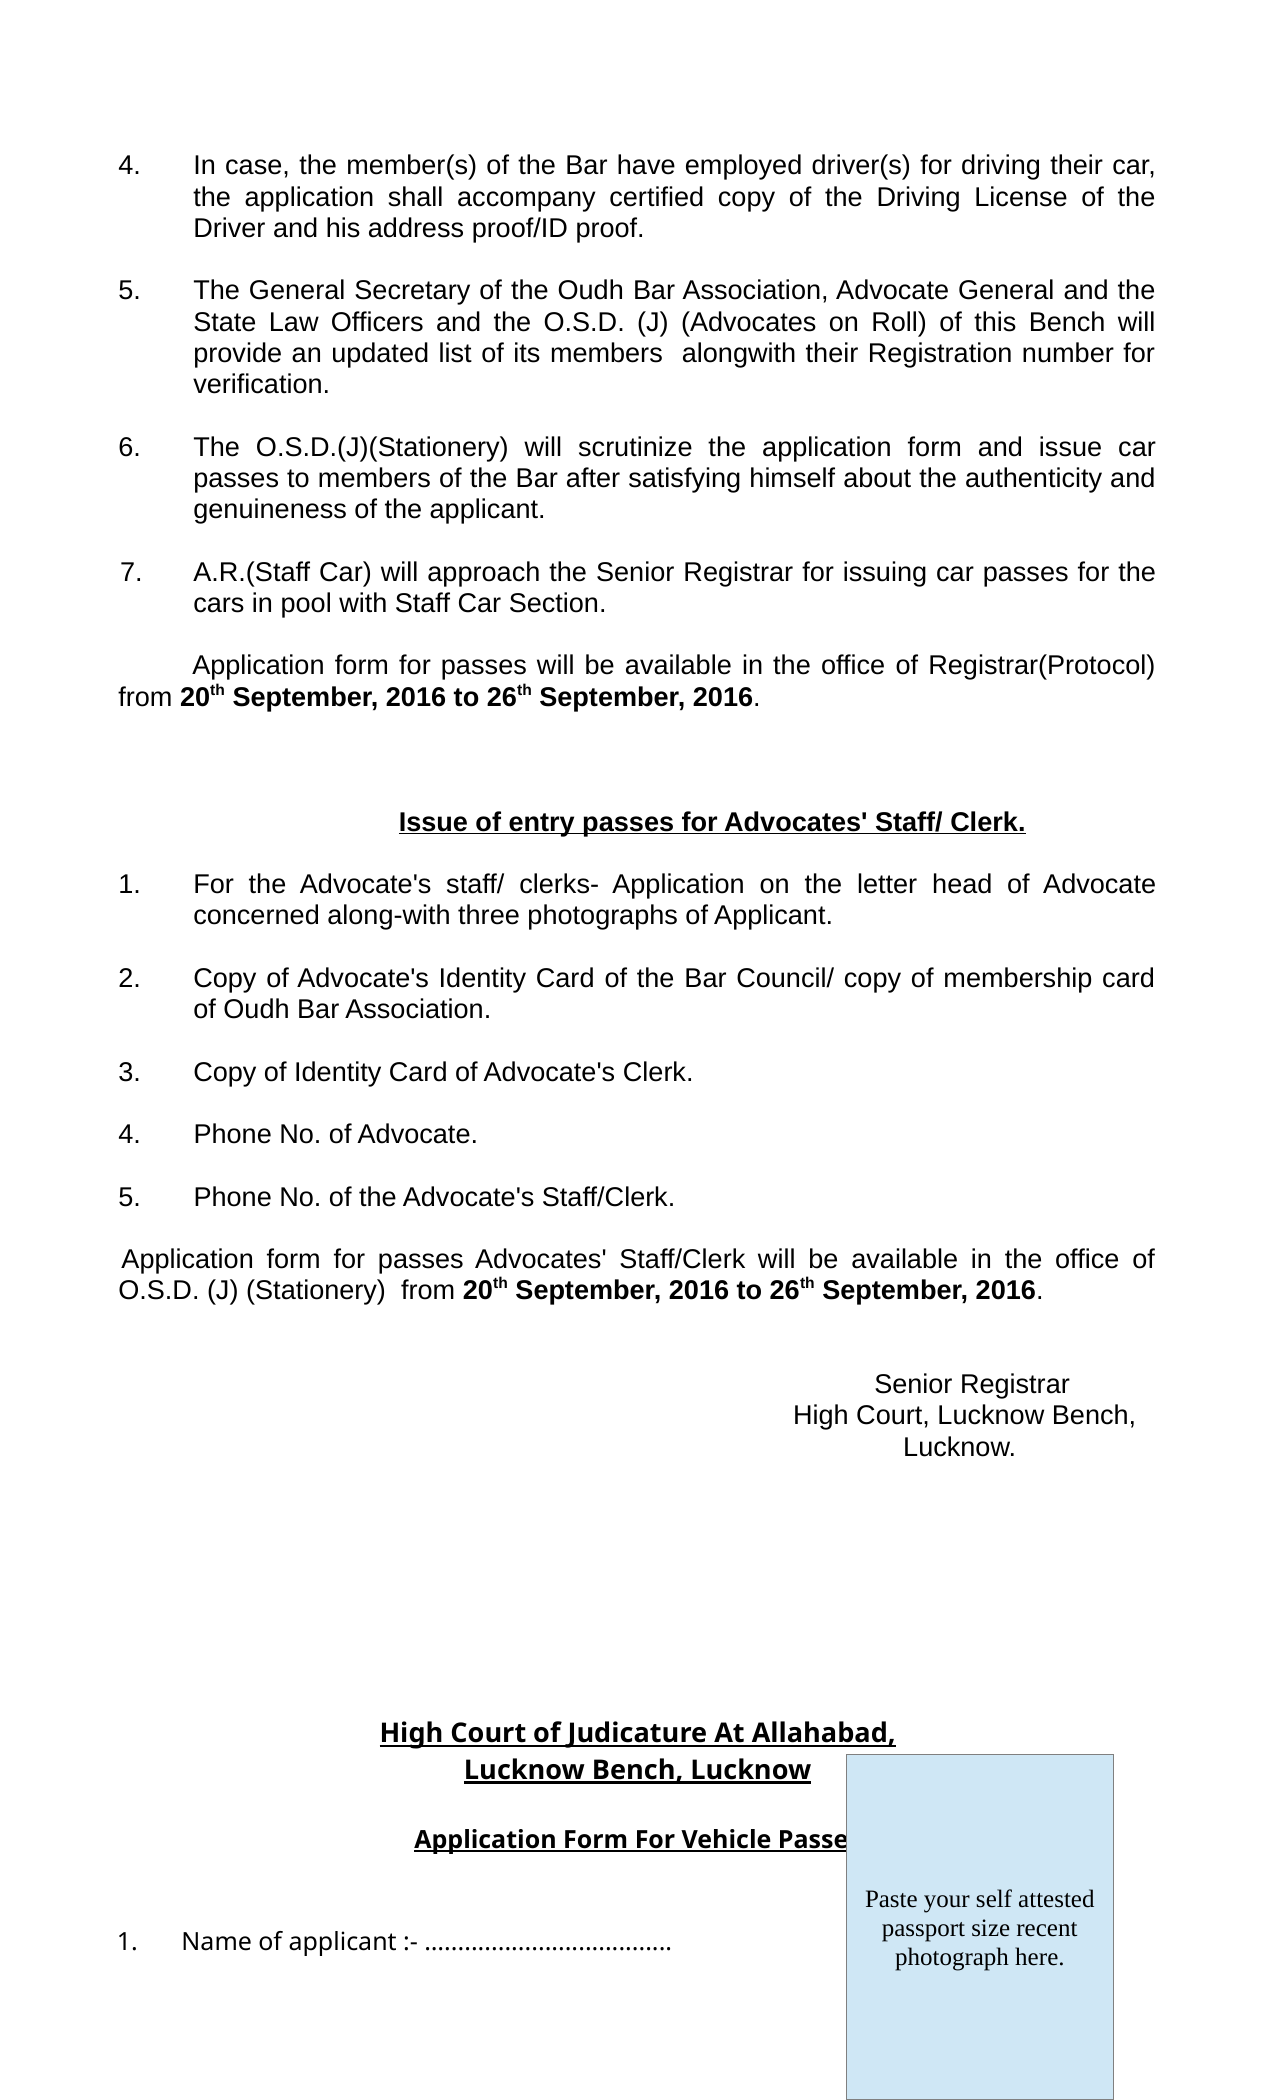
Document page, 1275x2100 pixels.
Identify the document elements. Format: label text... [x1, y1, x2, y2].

list A.R.(Staff Car) will approach the Senior Registrar for issuing car passes for the cars in pool with Staff Car Section. [120, 556, 1157, 618]
text Application form for passes Advocates' Staff/Clerk will be available in the office of O.S.D. (J) (Stationery) from 20th September, 2016 to 26th September, 2016. [118, 1243, 1157, 1306]
list Copy of Identity Card of Advocate's Clerk. [118, 1056, 1157, 1087]
list Copy of Advocate's Identity Card of the Bar Council/ copy of membership card of Oudh Bar Association. [118, 962, 1157, 1024]
text Issue of entry passes for Advocates' Staff/ Clerk. [118, 806, 1157, 837]
list The General Secretary of the Oudh Bar Association, Advocate General and the State Law Officers and the O.S.D. (J) (Advocates on Roll) of this Bench will provide an updated list of its members alongwith their Registration number for verification. [118, 274, 1157, 399]
text Application Form For Vehicle Passes [1114, 1821, 1157, 1855]
list For the Advocate's staff/ clerks- Application on the letter head of Advocate concerned along-with three photographs of Applicant. [118, 868, 1157, 931]
list [1114, 1923, 1157, 1957]
text Application form for passes will be available in the office of Registrar(Protocol) from 20th September, 2016 to 26th September, 2016. [118, 649, 1157, 712]
text High Court, Lucknow Bench, [118, 1399, 1157, 1431]
text Lucknow. [118, 1431, 1157, 1462]
list 5. Phone No. of the Advocate's Staff/Clerk. [118, 1181, 1157, 1212]
list Name of applicant :- ….................................. [117, 1923, 846, 1957]
text Senior Registrar [118, 1368, 1157, 1399]
list In case, the member(s) of the Bar have employed driver(s) for driving their car, the application shall accompany certified copy of the Driving License of the Driver and his address proof/ID proof. [118, 149, 1157, 243]
text High Court of Judicature At Allahabad, [118, 1713, 1157, 1750]
list 4. Phone No. of Advocate. [118, 1118, 1157, 1149]
list The O.S.D.(J)(Stationery) will scrutinize the application form and issue car passes to members of the Bar after satisfying himself about the authenticity and genuineness of the applicant. [118, 431, 1157, 524]
text Lucknow Bench, Lucknow [118, 1750, 1157, 1787]
text Application Form For Vehicle Passes [118, 1821, 846, 1855]
